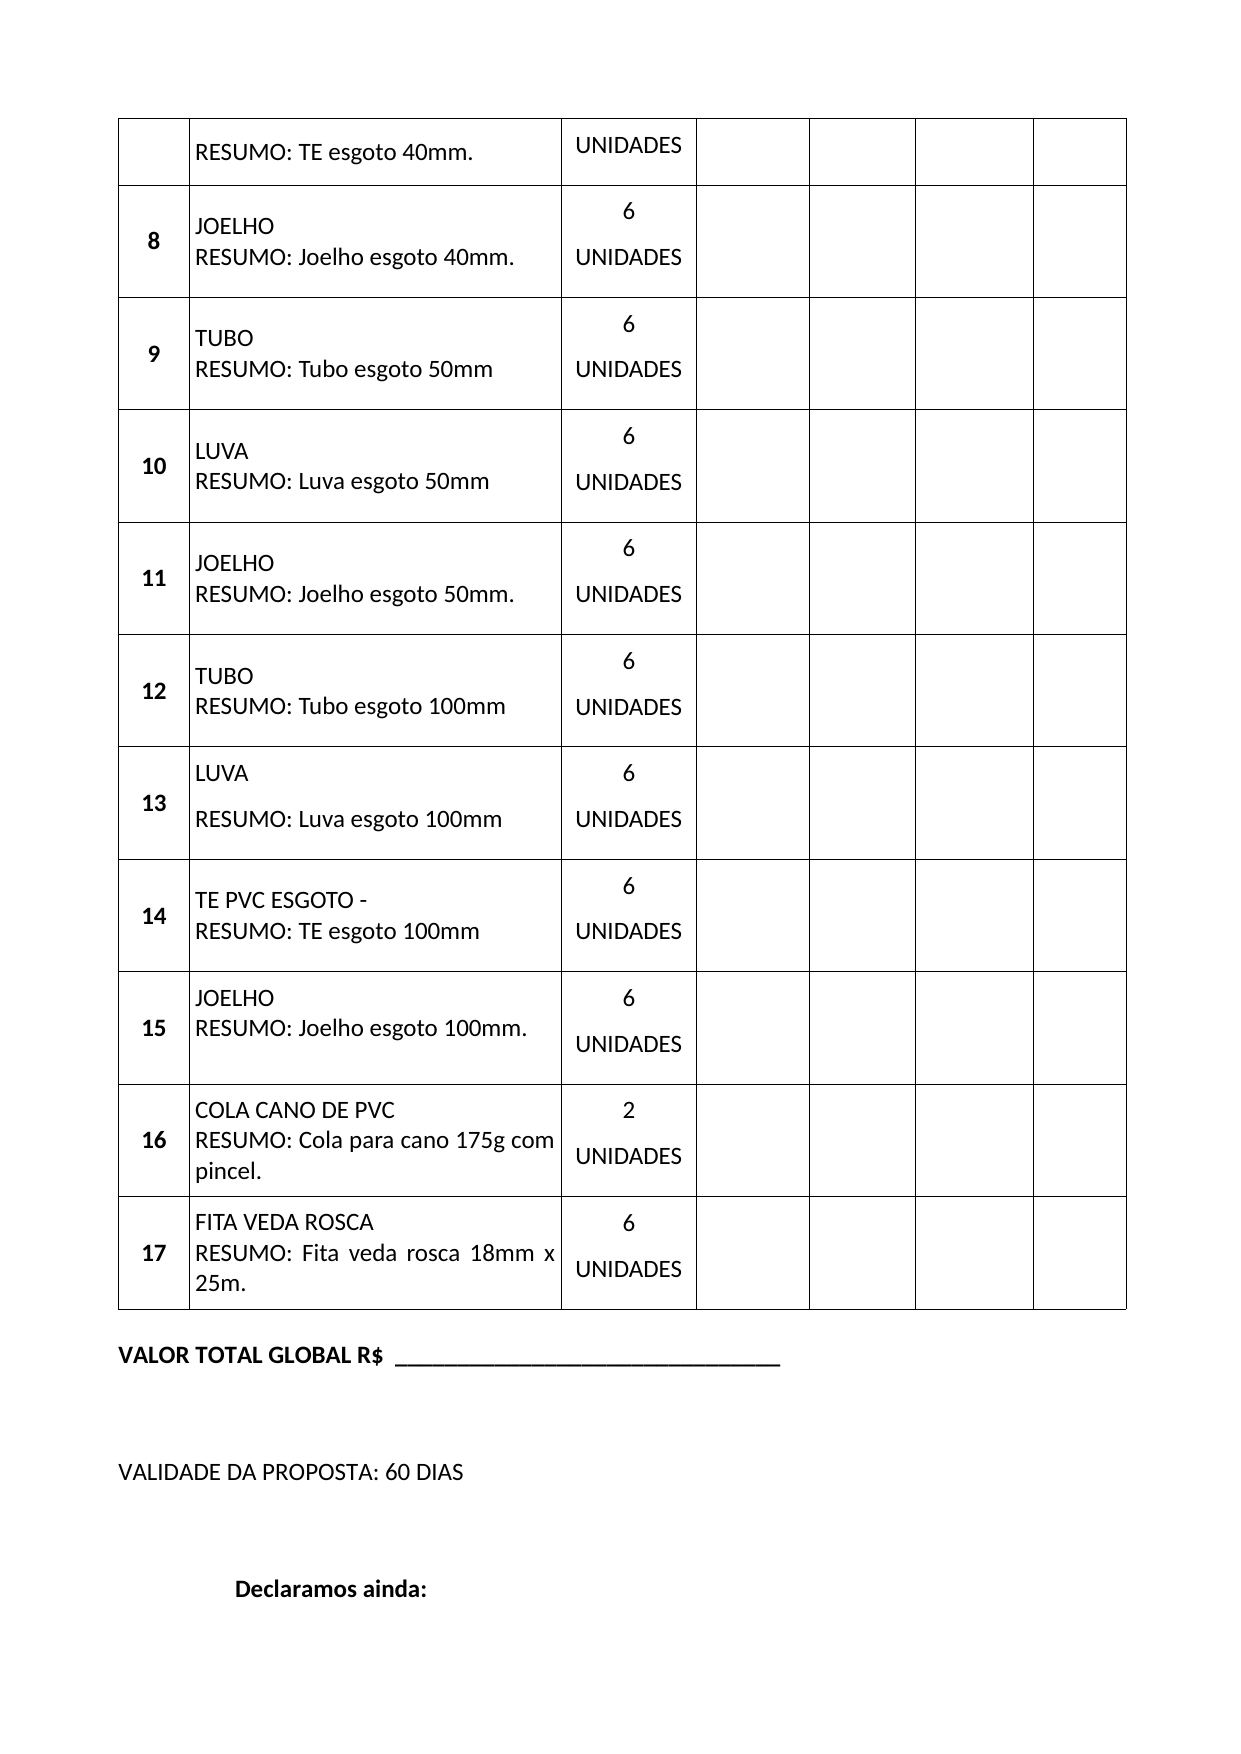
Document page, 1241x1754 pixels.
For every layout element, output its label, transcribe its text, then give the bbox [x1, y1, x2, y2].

table_cell COLA CANO DE PVC RESUMO: Cola para cano 175g com pincel. [190, 1085, 561, 1196]
text VALIDADE DA PROPOSTA: 60 DIAS [118, 1456, 1122, 1486]
table_cell [810, 860, 915, 971]
table_cell [916, 635, 1033, 746]
table_cell [697, 972, 809, 1084]
table_cell FITA VEDA ROSCA RESUMO: Fita veda rosca 18mm x 25m. [190, 1197, 561, 1308]
table_cell [916, 972, 1033, 1084]
table_cell [697, 410, 809, 522]
table_cell [810, 523, 915, 634]
table_cell JOELHO RESUMO: Joelho esgoto 40mm. [190, 186, 561, 297]
table_cell [697, 523, 809, 634]
table_cell 6 UNIDADES [562, 523, 696, 634]
table_cell [810, 186, 915, 297]
table_cell 12 [119, 635, 189, 746]
table_cell [916, 298, 1033, 409]
table_cell [810, 119, 915, 184]
table_cell 13 [119, 747, 189, 859]
table_cell 6 UNIDADES [562, 635, 696, 746]
table_cell [916, 1085, 1033, 1196]
table_cell [1034, 523, 1126, 634]
table_cell RESUMO: TE esgoto 40mm. [190, 119, 561, 184]
table_cell [697, 747, 809, 859]
table_cell [810, 410, 915, 522]
table_cell [1034, 972, 1126, 1084]
table_cell LUVA RESUMO: Luva esgoto 50mm [190, 410, 561, 522]
text Declaramos ainda: [118, 1573, 1122, 1603]
table_cell 6 UNIDADES [562, 747, 696, 859]
table_cell 14 [119, 860, 189, 971]
table_cell [810, 972, 915, 1084]
table_cell 9 [119, 298, 189, 409]
table_cell [810, 1197, 915, 1308]
table_cell [1034, 186, 1126, 297]
table_cell [810, 1085, 915, 1196]
table_cell 6 UNIDADES [562, 972, 696, 1084]
table_cell LUVA RESUMO: Luva esgoto 100mm [190, 747, 561, 859]
table_cell [916, 523, 1033, 634]
table_cell 2 UNIDADES [562, 1085, 696, 1196]
table_cell [1034, 635, 1126, 746]
table_cell 17 [119, 1197, 189, 1308]
table_cell [697, 1197, 809, 1308]
table_cell [810, 635, 915, 746]
table_cell [916, 186, 1033, 297]
table_cell JOELHO RESUMO: Joelho esgoto 50mm. [190, 523, 561, 634]
table_cell TUBO RESUMO: Tubo esgoto 100mm [190, 635, 561, 746]
table_cell UNIDADES [562, 119, 696, 184]
table_cell [697, 1085, 809, 1196]
table_cell 16 [119, 1085, 189, 1196]
table_cell [697, 635, 809, 746]
table_cell [1034, 119, 1126, 184]
table_cell [810, 747, 915, 859]
table_cell [916, 860, 1033, 971]
table_cell 15 [119, 972, 189, 1084]
table_cell 6 UNIDADES [562, 860, 696, 971]
table_cell JOELHO RESUMO: Joelho esgoto 100mm. [190, 972, 561, 1084]
text VALOR TOTAL GLOBAL R$ _______________________________ [118, 1339, 1122, 1369]
table_cell [697, 860, 809, 971]
table_cell [916, 119, 1033, 184]
table_cell TE PVC ESGOTO - RESUMO: TE esgoto 100mm [190, 860, 561, 971]
table_cell [1034, 1197, 1126, 1308]
table_cell [697, 186, 809, 297]
table_cell [1034, 860, 1126, 971]
table_cell [119, 119, 189, 184]
table_cell 6 UNIDADES [562, 410, 696, 522]
table_cell TUBO RESUMO: Tubo esgoto 50mm [190, 298, 561, 409]
table_cell 10 [119, 410, 189, 522]
table_cell [1034, 298, 1126, 409]
table_cell [1034, 1085, 1126, 1196]
table_cell 6 UNIDADES [562, 186, 696, 297]
table_cell [810, 298, 915, 409]
table_cell [1034, 747, 1126, 859]
table_cell 11 [119, 523, 189, 634]
table_cell [916, 1197, 1033, 1308]
table_cell [697, 298, 809, 409]
table_cell [916, 410, 1033, 522]
table_cell 6 UNIDADES [562, 298, 696, 409]
table_cell [916, 747, 1033, 859]
table_cell [1034, 410, 1126, 522]
table_cell 8 [119, 186, 189, 297]
table_cell 6 UNIDADES [562, 1197, 696, 1308]
table_cell [697, 119, 809, 184]
